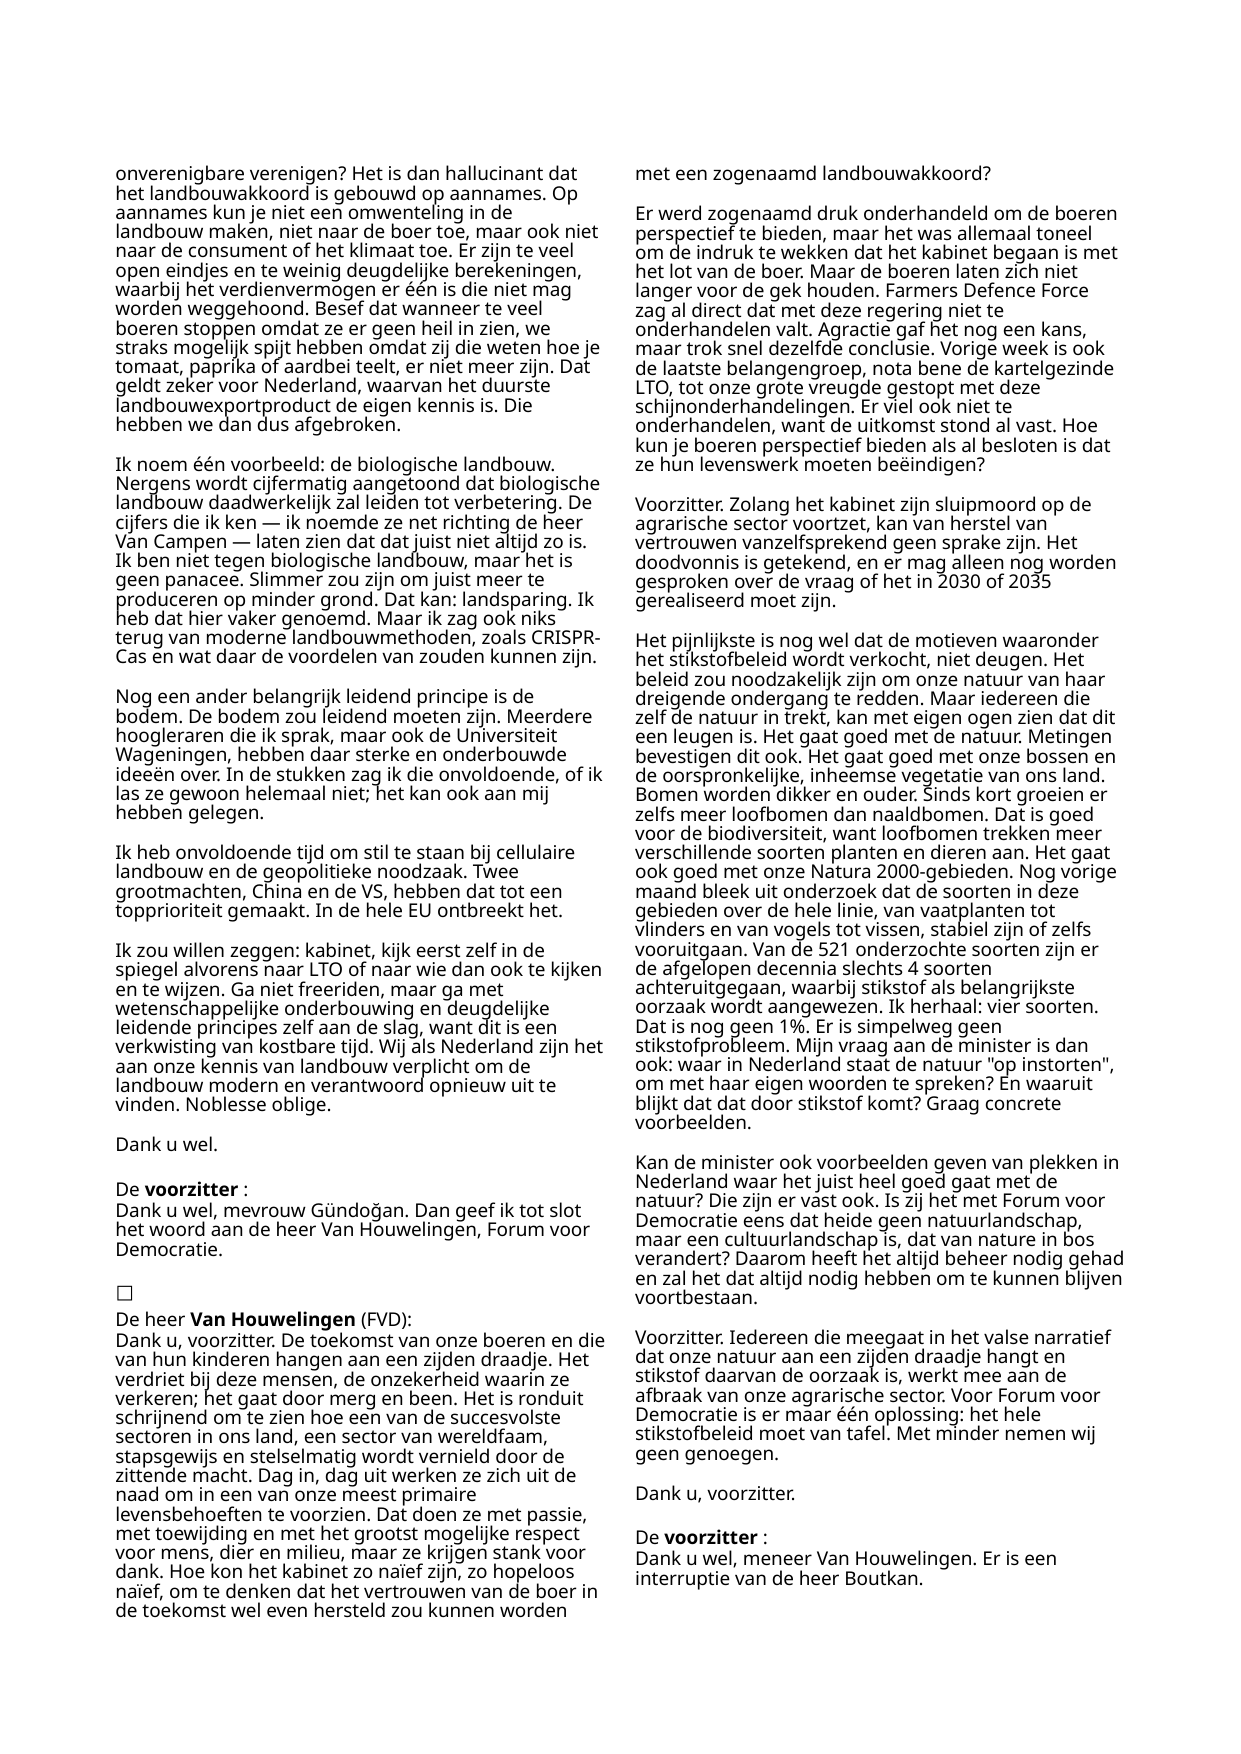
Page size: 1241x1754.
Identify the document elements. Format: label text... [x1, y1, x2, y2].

text Ik heb onvoldoende tijd om stil te staan bij cellulaire landbouw en de geopolitieke noodzaak. Twee grootmachten, China en de VS, hebben dat tot een topprioriteit gemaakt. In de hele EU ontbreekt het. [115, 844, 605, 921]
text Dank u wel, mevrouw Gündoğan. Dan geef ik tot slot het woord aan de heer Van Houwelingen, Forum voor Democratie. [115, 1202, 605, 1260]
text De voorzitter : [635, 1524, 1125, 1550]
text Het pijnlijkste is nog wel dat de motieven waaronder het stikstofbeleid wordt verkocht, niet deugen. Het beleid zou noodzakelijk zijn om onze natuur van haar dreigende ondergang te redden. Maar iedereen die zelf de natuur in trekt, kan met eigen ogen zien dat dit een leugen is. Het gaat goed met de natuur. Metingen bevestigen dit ook. Het gaat goed met onze bossen en de oorspronkelijke, inheemse vegetatie van ons land. Bomen worden dikker en ouder. Sinds kort groeien er zelfs meer loofbomen dan naaldbomen. Dat is goed voor de biodiversiteit, want loofbomen trekken meer verschillende soorten planten en dieren aan. Het gaat ook goed met onze Natura 2000-gebieden. Nog vorige maand bleek uit onderzoek dat de soorten in deze gebieden over de hele linie, van vaatplanten tot vlinders en van vogels tot vissen, stabiel zijn of zelfs vooruitgaan. Van de 521 onderzochte soorten zijn er de afgelopen decennia slechts 4 soorten achteruitgegaan, waarbij stikstof als belangrijkste oorzaak wordt aangewezen. Ik herhaal: vier soorten. Dat is nog geen 1%. Er is simpelweg geen stikstofprobleem. Mijn vraag aan de minister is dan ook: waar in Nederland staat de natuur "op instorten", om met haar eigen woorden te spreken? En waaruit blijkt dat dat door stikstof komt? Graag concrete voorbeelden. [635, 632, 1125, 1133]
text met een zogenaamd landbouwakkoord? [635, 165, 1125, 184]
text Dank u wel. [115, 1136, 605, 1155]
text De voorzitter : [115, 1176, 605, 1202]
text Er werd zogenaamd druk onderhandeld om de boeren perspectief te bieden, maar het was allemaal toneel om de indruk te wekken dat het kabinet begaan is met het lot van de boer. Maar de boeren laten zich niet langer voor de gek houden. Farmers Defence Force zag al direct dat met deze regering niet te onderhandelen valt. Agractie gaf het nog een kans, maar trok snel dezelfde conclusie. Vorige week is ook de laatste belangengroep, nota bene de kartelgezinde LTO, tot onze grote vreugde gestopt met deze schijnonderhandelingen. Er viel ook niet te onderhandelen, want de uitkomst stond al vast. Hoe kun je boeren perspectief bieden als al besloten is dat ze hun levenswerk moeten beëindigen? [635, 205, 1125, 475]
text Voorzitter. Zolang het kabinet zijn sluipmoord op de agrarische sector voortzet, kan van herstel van vertrouwen vanzelfsprekend geen sprake zijn. Het doodvonnis is getekend, en er mag alleen nog worden gesproken over de vraag of het in 2030 of 2035 gerealiseerd moet zijn. [635, 496, 1125, 611]
text Dank u wel, meneer Van Houwelingen. Er is een interruptie van de heer Boutkan. [635, 1550, 1125, 1589]
text ⬜ [115, 1281, 605, 1306]
text Dank u, voorzitter. [635, 1484, 1125, 1504]
text Nog een ander belangrijk leidend principe is de bodem. De bodem zou leidend moeten zijn. Meerdere hoogleraren die ik sprak, maar ook de Universiteit Wageningen, hebben daar sterke en onderbouwde ideeën over. In de stukken zag ik die onvoldoende, of ik las ze gewoon helemaal niet; het kan ook aan mij hebben gelegen. [115, 688, 605, 823]
text Kan de minister ook voorbeelden geven van plekken in Nederland waar het juist heel goed gaat met de natuur? Die zijn er vast ook. Is zij het met Forum voor Democratie eens dat heide geen natuurlandschap, maar een cultuurlandschap is, dat van nature in bos verandert? Daarom heeft het altijd beheer nodig gehad en zal het dat altijd nodig hebben om te kunnen blijven voortbestaan. [635, 1154, 1125, 1308]
text onverenigbare verenigen? Het is dan hallucinant dat het landbouwakkoord is gebouwd op aannames. Op aannames kun je niet een omwenteling in de landbouw maken, niet naar de boer toe, maar ook niet naar de consument of het klimaat toe. Er zijn te veel open eindjes en te weinig deugdelijke berekeningen, waarbij het verdienvermogen er één is die niet mag worden weggehoond. Besef dat wanneer te veel boeren stoppen omdat ze er geen heil in zien, we straks mogelijk spijt hebben omdat zij die weten hoe je tomaat, paprika of aardbei teelt, er niet meer zijn. Dat geldt zeker voor Nederland, waarvan het duurste landbouwexportproduct de eigen kennis is. Die hebben we dan dus afgebroken. [115, 165, 605, 435]
text Ik zou willen zeggen: kabinet, kijk eerst zelf in de spiegel alvorens naar LTO of naar wie dan ook te kijken en te wijzen. Ga niet freeriden, maar ga met wetenschappelijke onderbouwing en deugdelijke leidende principes zelf aan de slag, want dit is een verkwisting van kostbare tijd. Wij als Nederland zijn het aan onze kennis van landbouw verplicht om de landbouw modern en verantwoord opnieuw uit te vinden. Noblesse oblige. [115, 942, 605, 1115]
text Ik noem één voorbeeld: de biologische landbouw. Nergens wordt cijfermatig aangetoond dat biologische landbouw daadwerkelijk zal leiden tot verbetering. De cijfers die ik ken — ik noemde ze net richting de heer Van Campen — laten zien dat dat juist niet altijd zo is. Ik ben niet tegen biologische landbouw, maar het is geen panacee. Slimmer zou zijn om juist meer te produceren op minder grond. Dat kan: landsparing. Ik heb dat hier vaker genoemd. Maar ik zag ook niks terug van moderne landbouwmethoden, zoals CRISPR-Cas en wat daar de voordelen van zouden kunnen zijn. [115, 456, 605, 668]
text Voorzitter. Iedereen die meegaat in het valse narratief dat onze natuur aan een zijden draadje hangt en stikstof daarvan de oorzaak is, werkt mee aan de afbraak van onze agrarische sector. Voor Forum voor Democratie is er maar één oplossing: het hele stikstofbeleid moet van tafel. Met minder nemen wij geen genoegen. [635, 1329, 1125, 1464]
text Dank u, voorzitter. De toekomst van onze boeren en die van hun kinderen hangen aan een zijden draadje. Het verdriet bij deze mensen, de onzekerheid waarin ze verkeren; het gaat door merg en been. Het is ronduit schrijnend om te zien hoe een van de succesvolste sectoren in ons land, een sector van wereldfaam, stapsgewijs en stelselmatig wordt vernield door de zittende macht. Dag in, dag uit werken ze zich uit de naad om in een van onze meest primaire levensbehoeften te voorzien. Dat doen ze met passie, met toewijding en met het grootst mogelijke respect voor mens, dier en milieu, maar ze krijgen stank voor dank. Hoe kon het kabinet zo naïef zijn, zo hopeloos naïef, om te denken dat het vertrouwen van de boer in de toekomst wel even hersteld zou kunnen worden [115, 1332, 605, 1621]
text De heer Van Houwelingen (FVD): [115, 1306, 605, 1332]
